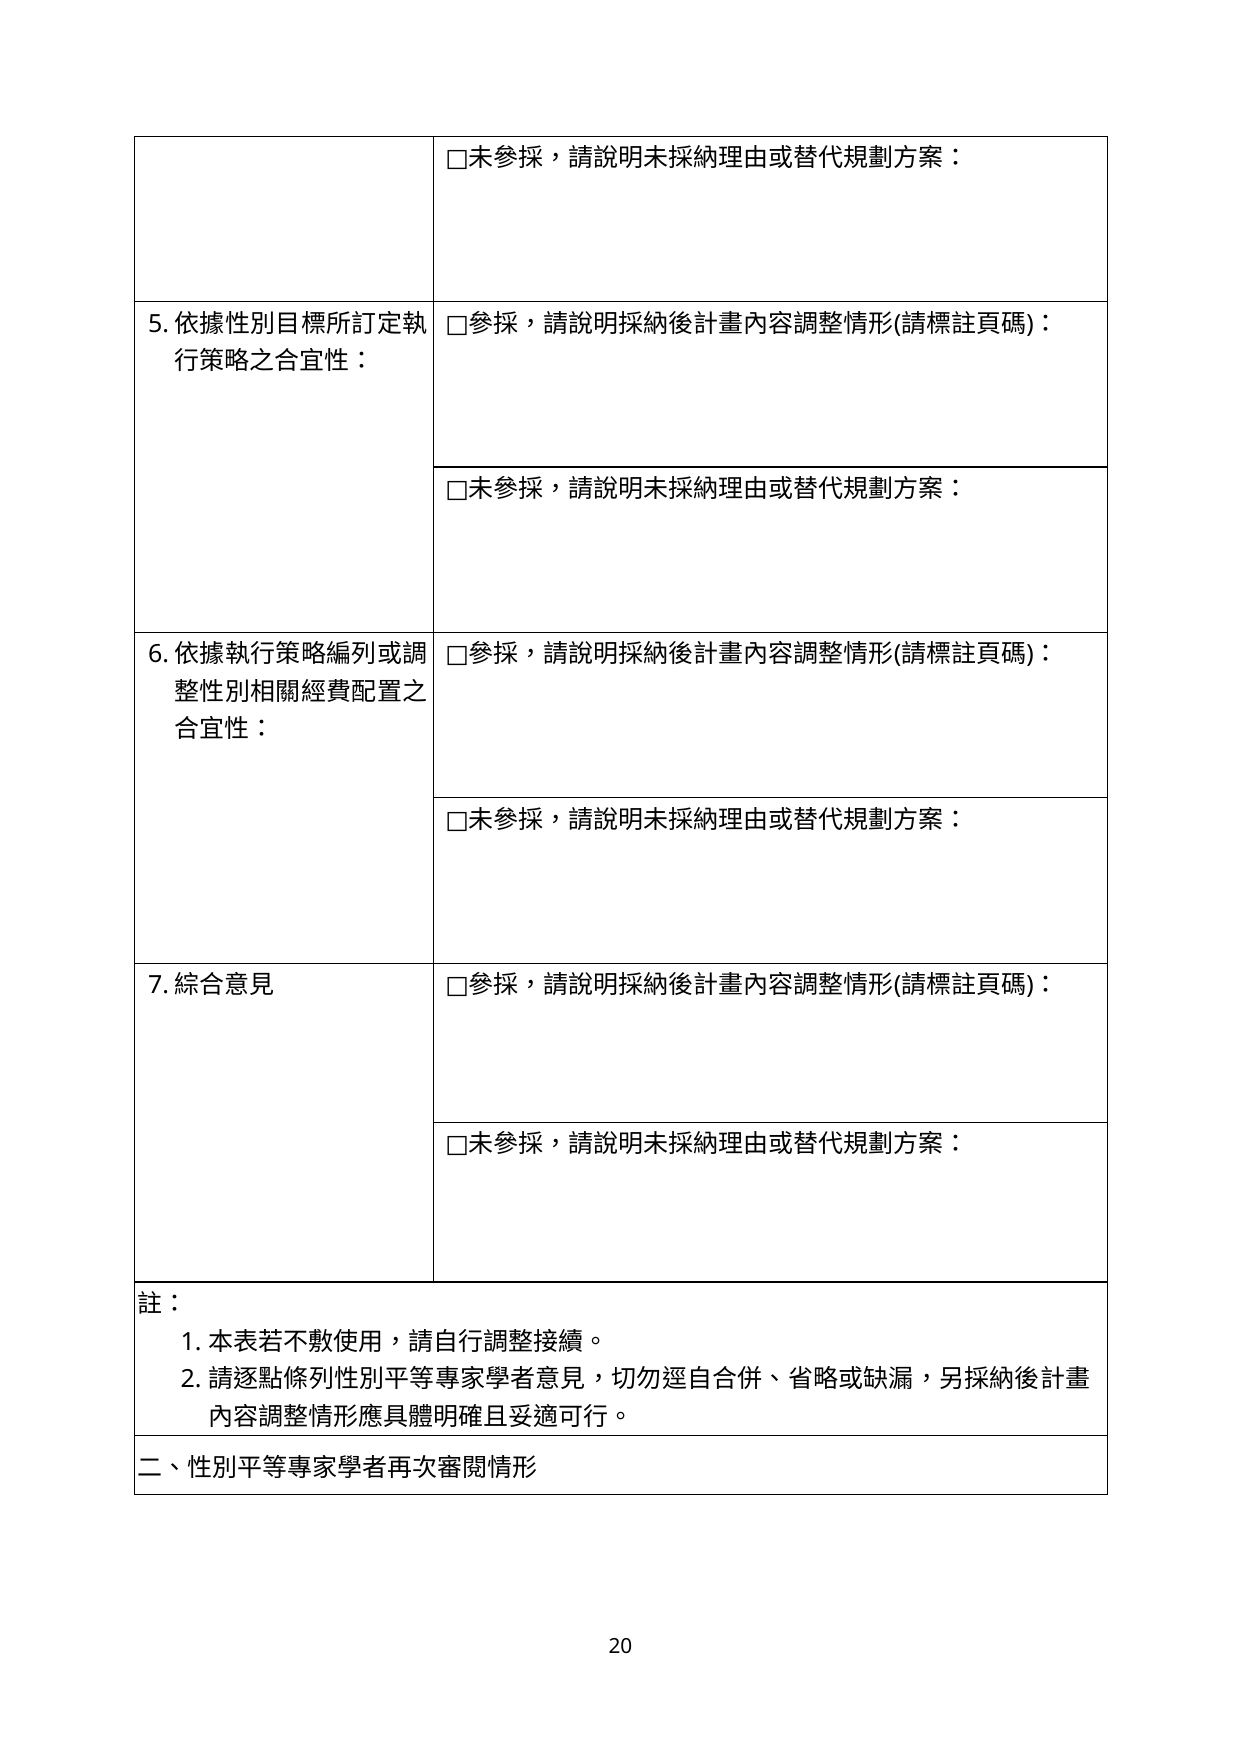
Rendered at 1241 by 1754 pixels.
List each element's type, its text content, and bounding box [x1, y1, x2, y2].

table_cell 二、性別平等專家學者再次審閱情形 [135, 1436, 1107, 1494]
table_cell 依據性別目標所訂定執行策略之合宜性： [135, 302, 433, 632]
table_cell □參採，請說明採納後計畫內容調整情形(請標註頁碼)： [434, 964, 1107, 1122]
table_cell □未參採，請說明未採納理由或替代規劃方案： [434, 1123, 1107, 1281]
table_cell 註： 本表若不敷使用，請自行調整接續。 請逐點條列性別平等專家學者意見，切勿逕自合併、省略或缺漏，另採納後計畫內容調整情形應具體明確且妥適可行。 [135, 1283, 1107, 1435]
table_cell □未參採，請說明未採納理由或替代規劃方案： [434, 798, 1107, 962]
table_cell 綜合意見 [135, 964, 433, 1281]
table_cell 依據執行策略編列或調整性別相關經費配置之合宜性： [135, 633, 433, 962]
table_cell [135, 137, 433, 301]
table_cell □未參採，請說明未採納理由或替代規劃方案： [434, 137, 1107, 301]
table_cell □未參採，請說明未採納理由或替代規劃方案： [434, 468, 1107, 632]
table_cell □參採，請說明採納後計畫內容調整情形(請標註頁碼)： [434, 633, 1107, 797]
table_cell □參採，請說明採納後計畫內容調整情形(請標註頁碼)： [434, 302, 1107, 466]
